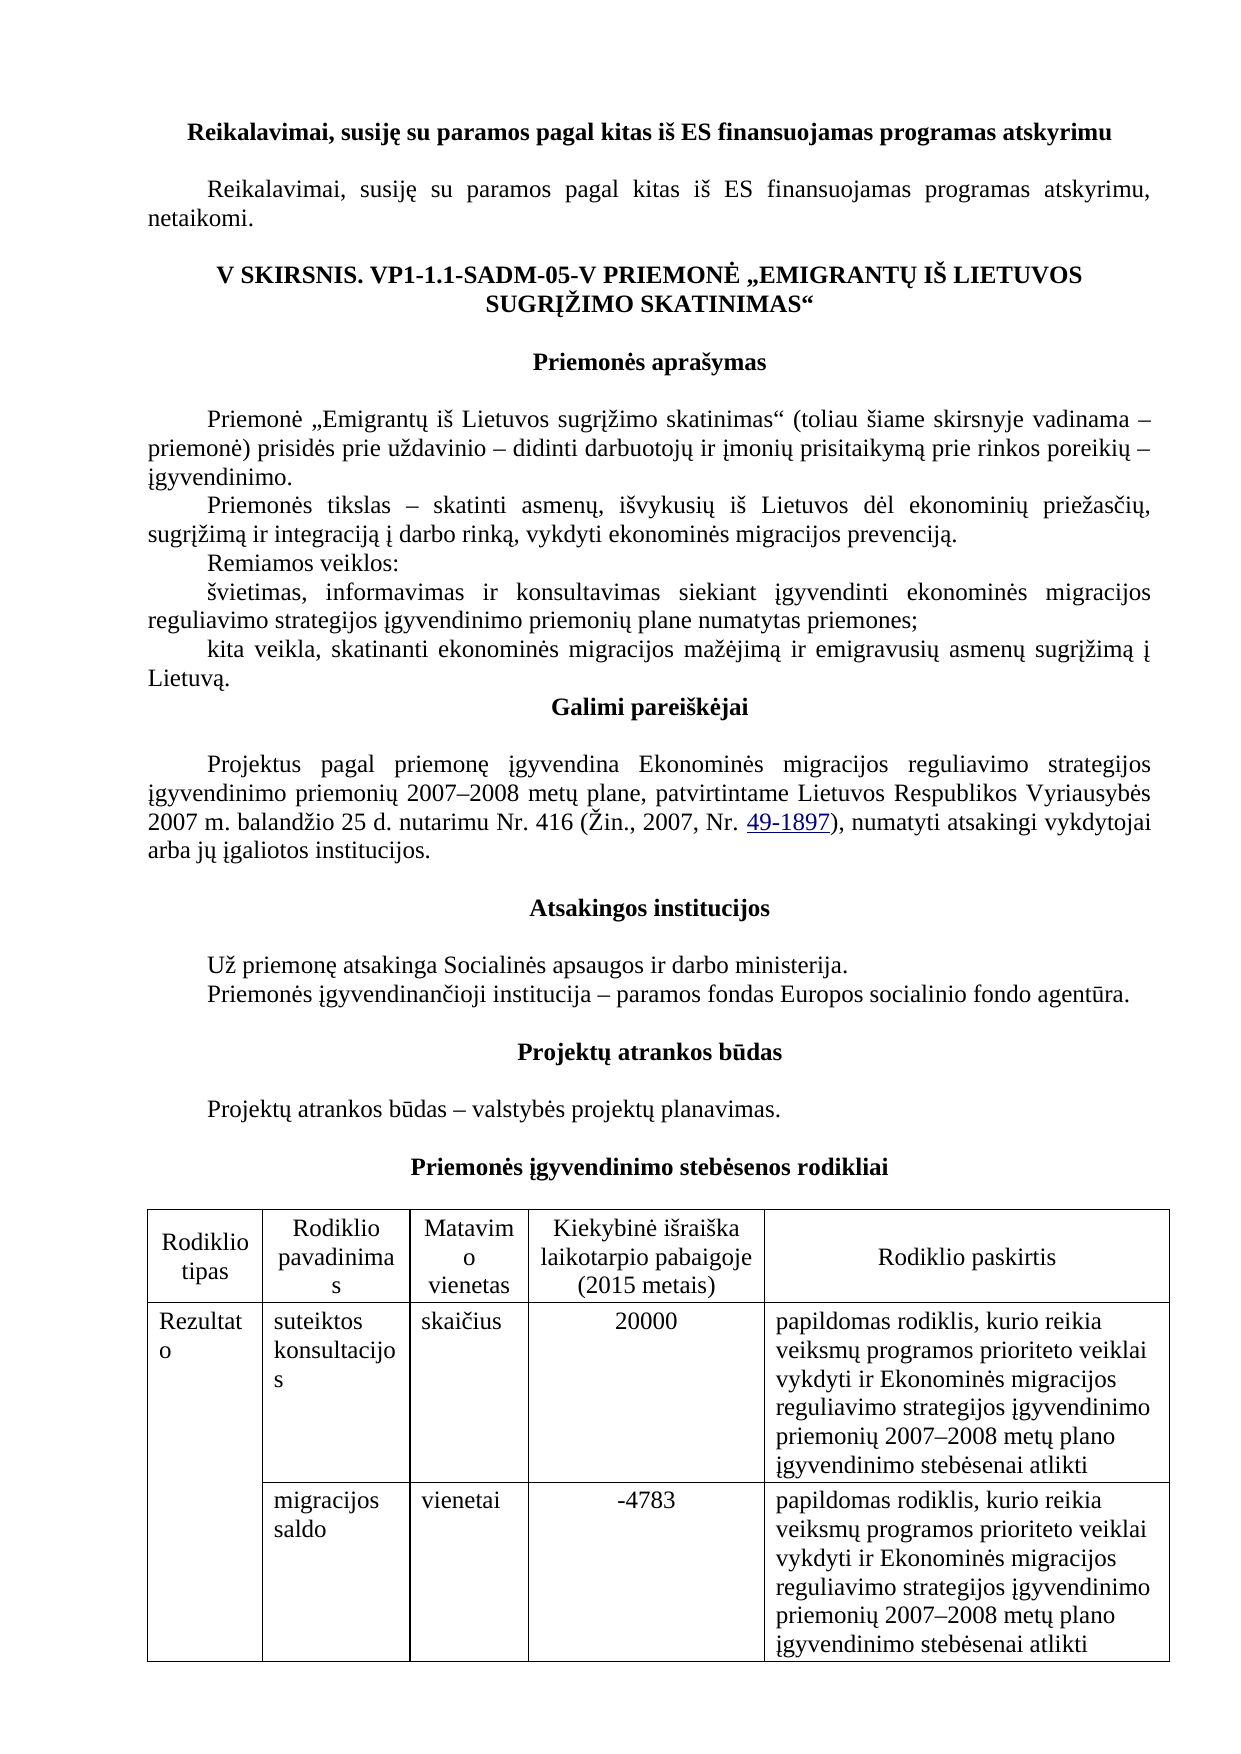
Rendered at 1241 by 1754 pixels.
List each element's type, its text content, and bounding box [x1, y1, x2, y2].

text Priemonės aprašymas [148, 347, 1152, 375]
table_header Rodiklio tipas [148, 1210, 262, 1302]
table_cell papildomas rodiklis, kurio reikia veiksmų programos prioriteto veiklai vykdyti ir Ekonominės migracijos reguliavimo strategijos įgyvendinimo priemonių 2007–2008 metų plano įgyvendinimo stebėsenai atlikti [765, 1483, 1169, 1661]
table_header Rodiklio pavadinimas [263, 1210, 409, 1302]
text Remiamos veiklos: [148, 548, 1152, 577]
table_cell migracijos saldo [263, 1483, 409, 1661]
table_cell Rezultato [148, 1303, 262, 1661]
table_header Rodiklio paskirtis [765, 1210, 1169, 1302]
table_cell papildomas rodiklis, kurio reikia veiksmų programos prioriteto veiklai vykdyti ir Ekonominės migracijos reguliavimo strategijos įgyvendinimo priemonių 2007–2008 metų plano įgyvendinimo stebėsenai atlikti [765, 1303, 1169, 1482]
table_header Kiekybinė išraiška laikotarpio pabaigoje (2015 metais) [529, 1210, 764, 1302]
text Priemonė „Emigrantų iš Lietuvos sugrįžimo skatinimas“ (toliau šiame skirsnyje vadinama – priemonė) prisidės prie uždavinio – didinti darbuotojų ir įmonių prisitaikymą prie rinkos poreikių – įgyvendinimo. [148, 404, 1152, 490]
table_header Matavimo vienetas [411, 1210, 528, 1302]
table_cell suteiktos konsultacijos [263, 1303, 409, 1482]
text Reikalavimai, susiję su paramos pagal kitas iš ES finansuojamas programas atskyrimu [148, 117, 1152, 145]
table_cell skaičius [411, 1303, 528, 1482]
text Projektų atrankos būdas – valstybės projektų planavimas. [148, 1094, 1152, 1123]
table_cell 20000 [529, 1303, 764, 1482]
table_cell -4783 [529, 1483, 764, 1661]
text Reikalavimai, susiję su paramos pagal kitas iš ES finansuojamas programas atskyrimu, netaikomi. [148, 174, 1152, 232]
text Atsakingos institucijos [148, 893, 1152, 922]
text švietimas, informavimas ir konsultavimas siekiant įgyvendinti ekonominės migracijos reguliavimo strategijos įgyvendinimo priemonių plane numatytas priemones; [148, 577, 1152, 634]
text Už priemonę atsakinga Socialinės apsaugos ir darbo ministerija. [148, 950, 1152, 979]
text Priemonės įgyvendinančioji institucija – paramos fondas Europos socialinio fondo agentūra. [148, 979, 1152, 1008]
text kita veikla, skatinanti ekonominės migracijos mažėjimą ir emigravusių asmenų sugrįžimą į Lietuvą. [148, 634, 1152, 692]
text V SKIRSNIS. VP1-1.1-SADM-05-V PRIEMONĖ „EMIGRANTŲ IŠ LIETUVOS SUGRĮŽIMO SKATINIMAS“ [148, 260, 1152, 318]
text Priemonės tikslas – skatinti asmenų, išvykusių iš Lietuvos dėl ekonominių priežasčių, sugrįžimą ir integraciją į darbo rinką, vykdyti ekonominės migracijos prevenciją. [148, 490, 1152, 548]
table_cell vienetai [411, 1483, 528, 1661]
text Priemonės įgyvendinimo stebėsenos rodikliai [148, 1152, 1152, 1180]
text Projektų atrankos būdas [148, 1037, 1152, 1065]
text Galimi pareiškėjai [148, 692, 1152, 720]
text Projektus pagal priemonę įgyvendina Ekonominės migracijos reguliavimo strategijos įgyvendinimo priemonių 2007–2008 metų plane, patvirtintame Lietuvos Respublikos Vyriausybės 2007 m. balandžio 25 d. nutarimu Nr. 416 (Žin., 2007, Nr. 49-1897), numatyti atsakingi vykdytojai arba jų įgaliotos institucijos. [148, 749, 1152, 864]
